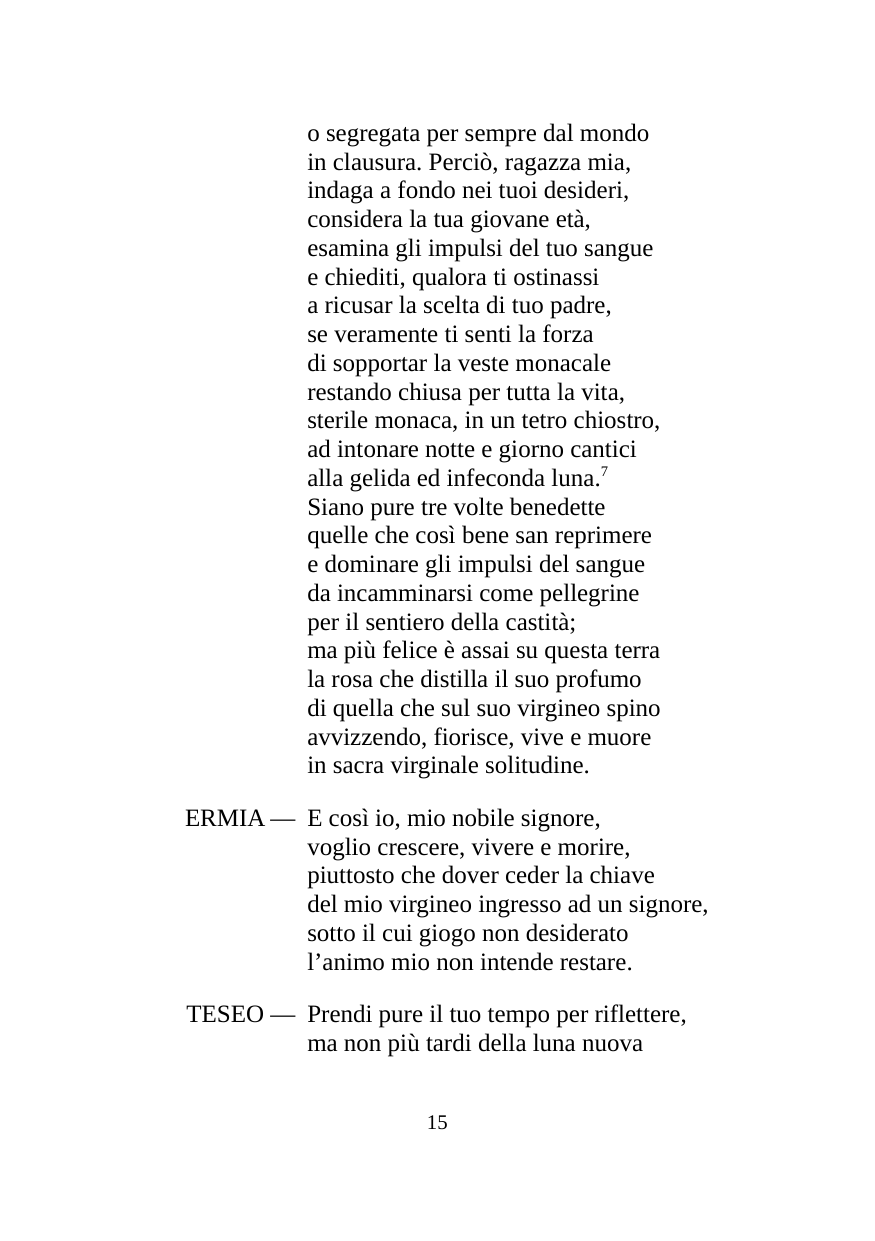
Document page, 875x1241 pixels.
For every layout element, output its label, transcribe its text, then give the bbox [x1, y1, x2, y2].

table_cell ERMIA — [106, 791, 301, 987]
table_cell TESEO — [106, 987, 301, 1068]
table_cell E così io, mio nobile signore, voglio crescere, vivere e morire, piuttosto che dover ceder la chiave del mio virgineo ingresso ad un signore, sotto il cui giogo non desiderato l’animo mio non intende restare. [301, 791, 768, 987]
table_cell [106, 106, 301, 791]
table_cell o segregata per sempre dal mondo in clausura. Perciò, ragazza mia, indaga a fondo nei tuoi desideri, considera la tua giovane età, esamina gli impulsi del tuo sangue e chiediti, qualora ti ostinassi a ricusar la scelta di tuo padre, se veramente ti senti la forza di sopportar la veste monacale restando chiusa per tutta la vita, sterile monaca, in un tetro chiostro, ad intonare notte e giorno cantici alla gelida ed infeconda luna. Siano pure tre volte benedette quelle che così bene san reprimere e dominare gli impulsi del sangue da incamminarsi come pellegrine per il sentiero della castità; ma più felice è assai su questa terra la rosa che distilla il suo profumo di quella che sul suo virgineo spino avvizzendo, fiorisce, vive e muore in sacra virginale solitudine. [301, 106, 768, 791]
table_cell Prendi pure il tuo tempo per riflettere, ma non più tardi della luna nuova [301, 987, 768, 1068]
